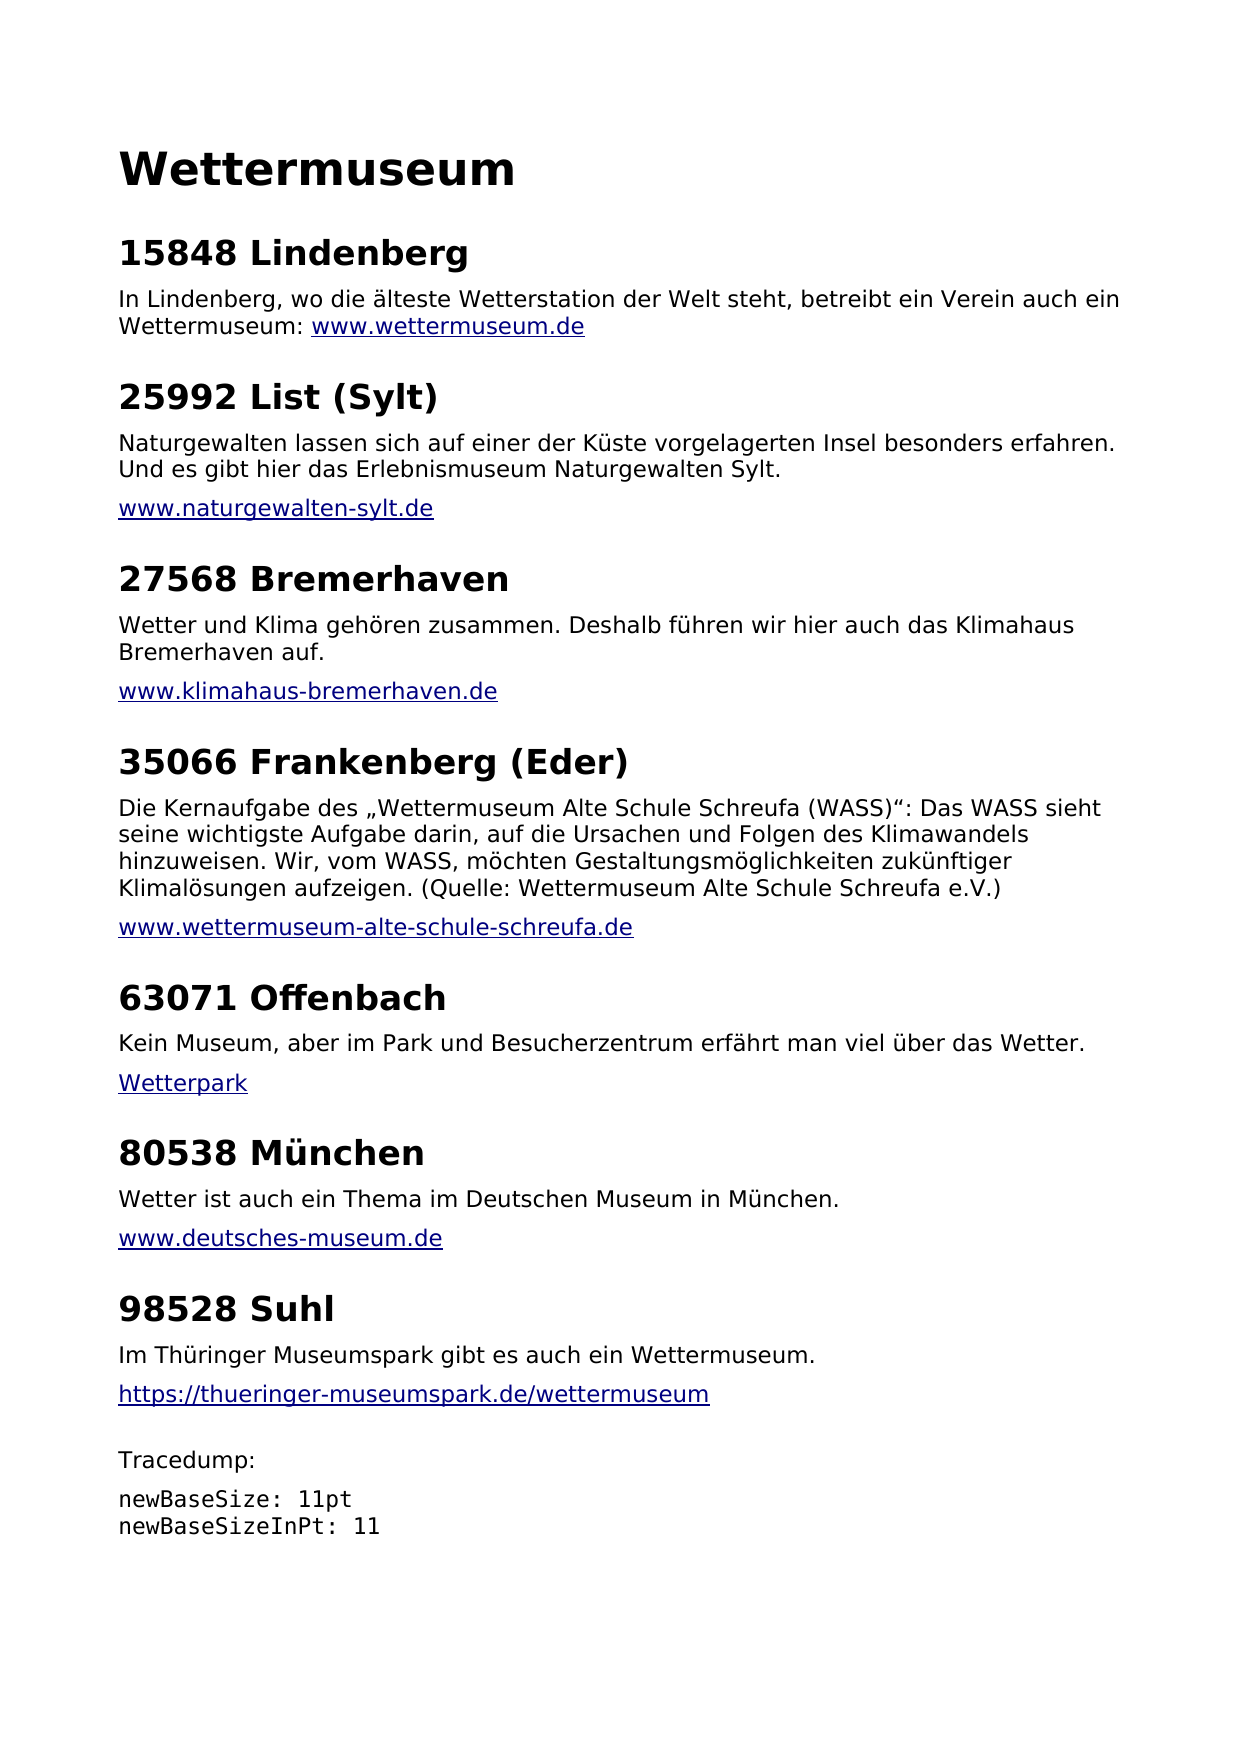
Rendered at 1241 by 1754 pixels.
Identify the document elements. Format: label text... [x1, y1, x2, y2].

subtitle 27568 Bremerhaven [118, 560, 1122, 600]
text Tracedump: [118, 1421, 1122, 1474]
text Wetterpark [118, 1070, 1122, 1096]
subtitle 80538 München [118, 1134, 1122, 1174]
subtitle 15848 Lindenberg [118, 234, 1122, 274]
text Die Kernaufgabe des „Wettermuseum Alte Schule Schreufa (WASS)“: Das WASS sieht seine wichtigste Aufgabe darin, auf die Ursachen und Folgen des Klimawandels hinzuweisen. Wir, vom WASS, möchten Gestaltungsmöglichkeiten zukünftiger Klimalösungen aufzeigen. (Quelle: Wettermuseum Alte Schule Schreufa e.V.) [118, 795, 1122, 901]
text https://thueringer-museumspark.de/wettermuseum [118, 1381, 1122, 1408]
text Naturgewalten lassen sich auf einer der Küste vorgelagerten Insel besonders erfahren. Und es gibt hier das Erlebnismuseum Naturgewalten Sylt. [118, 430, 1122, 483]
subtitle 63071 Offenbach [118, 978, 1122, 1018]
subtitle Wettermuseum [118, 143, 1122, 196]
text Im Thüringer Museumspark gibt es auch ein Wettermuseum. [118, 1342, 1122, 1369]
text www.deutsches-museum.de [118, 1226, 1122, 1252]
subtitle 98528 Suhl [118, 1290, 1122, 1330]
text In Lindenberg, wo die älteste Wetterstation der Welt steht, betreibt ein Verein auch ein Wettermuseum: www.wettermuseum.de [118, 286, 1122, 340]
subtitle 25992 List (Sylt) [118, 377, 1122, 417]
subtitle 35066 Frankenberg (Eder) [118, 742, 1122, 782]
text www.klimahaus-bremerhaven.de [118, 678, 1122, 705]
text Kein Museum, aber im Park und Besucherzentrum erfährt man viel über das Wetter. [118, 1031, 1122, 1057]
text www.naturgewalten-sylt.de [118, 496, 1122, 522]
text newBaseSize: 11pt newBaseSizeInPt: 11 [118, 1486, 1122, 1540]
text www.wettermuseum-alte-schule-schreufa.de [118, 914, 1122, 941]
text Wetter und Klima gehören zusammen. Deshalb führen wir hier auch das Klimahaus Bremerhaven auf. [118, 612, 1122, 666]
text Wetter ist auch ein Thema im Deutschen Museum in München. [118, 1186, 1122, 1213]
